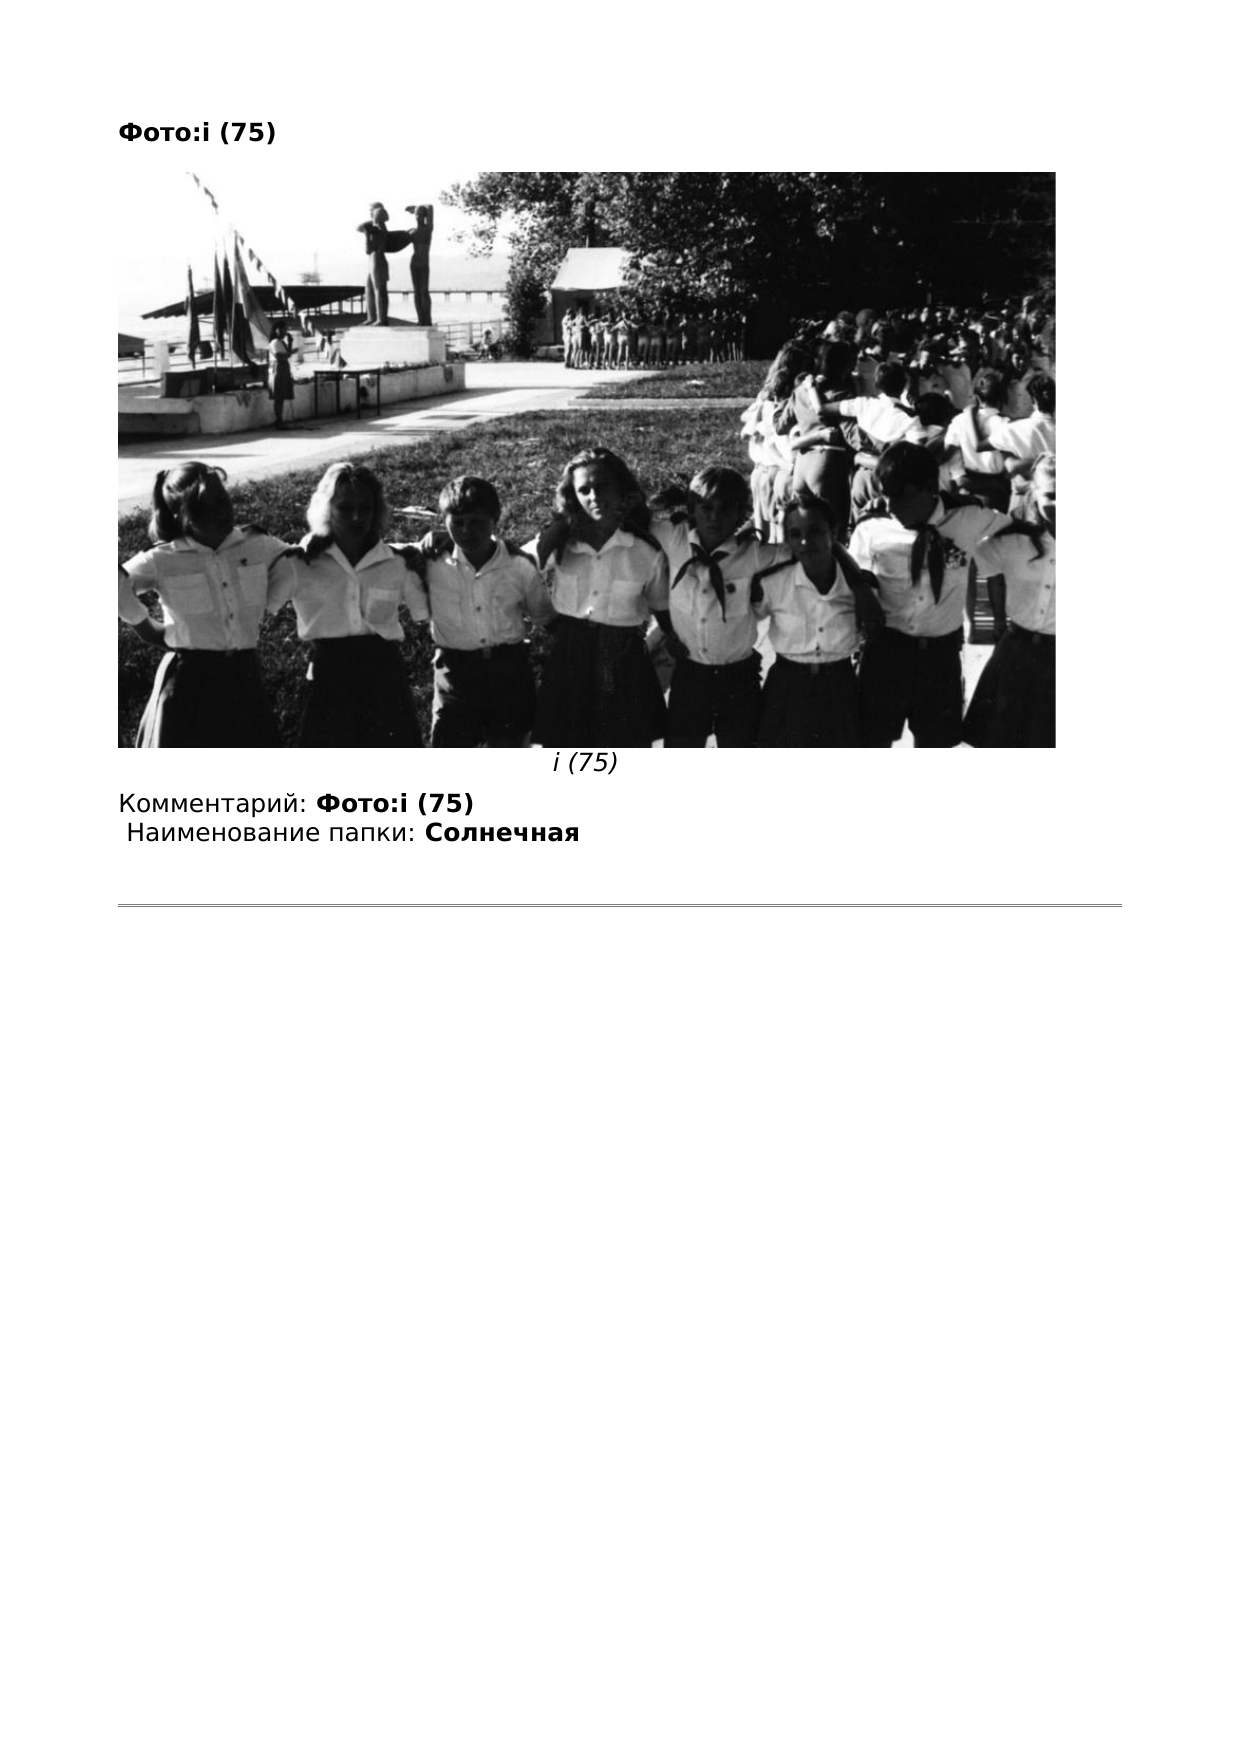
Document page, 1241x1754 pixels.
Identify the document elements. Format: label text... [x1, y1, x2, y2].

text Комментарий: Фото:i (75) Наименование папки: Солнечная [118, 789, 1122, 877]
text i (75) [118, 748, 1056, 777]
subtitle Фото:i (75) [118, 118, 1122, 147]
picture [118, 172, 1056, 748]
